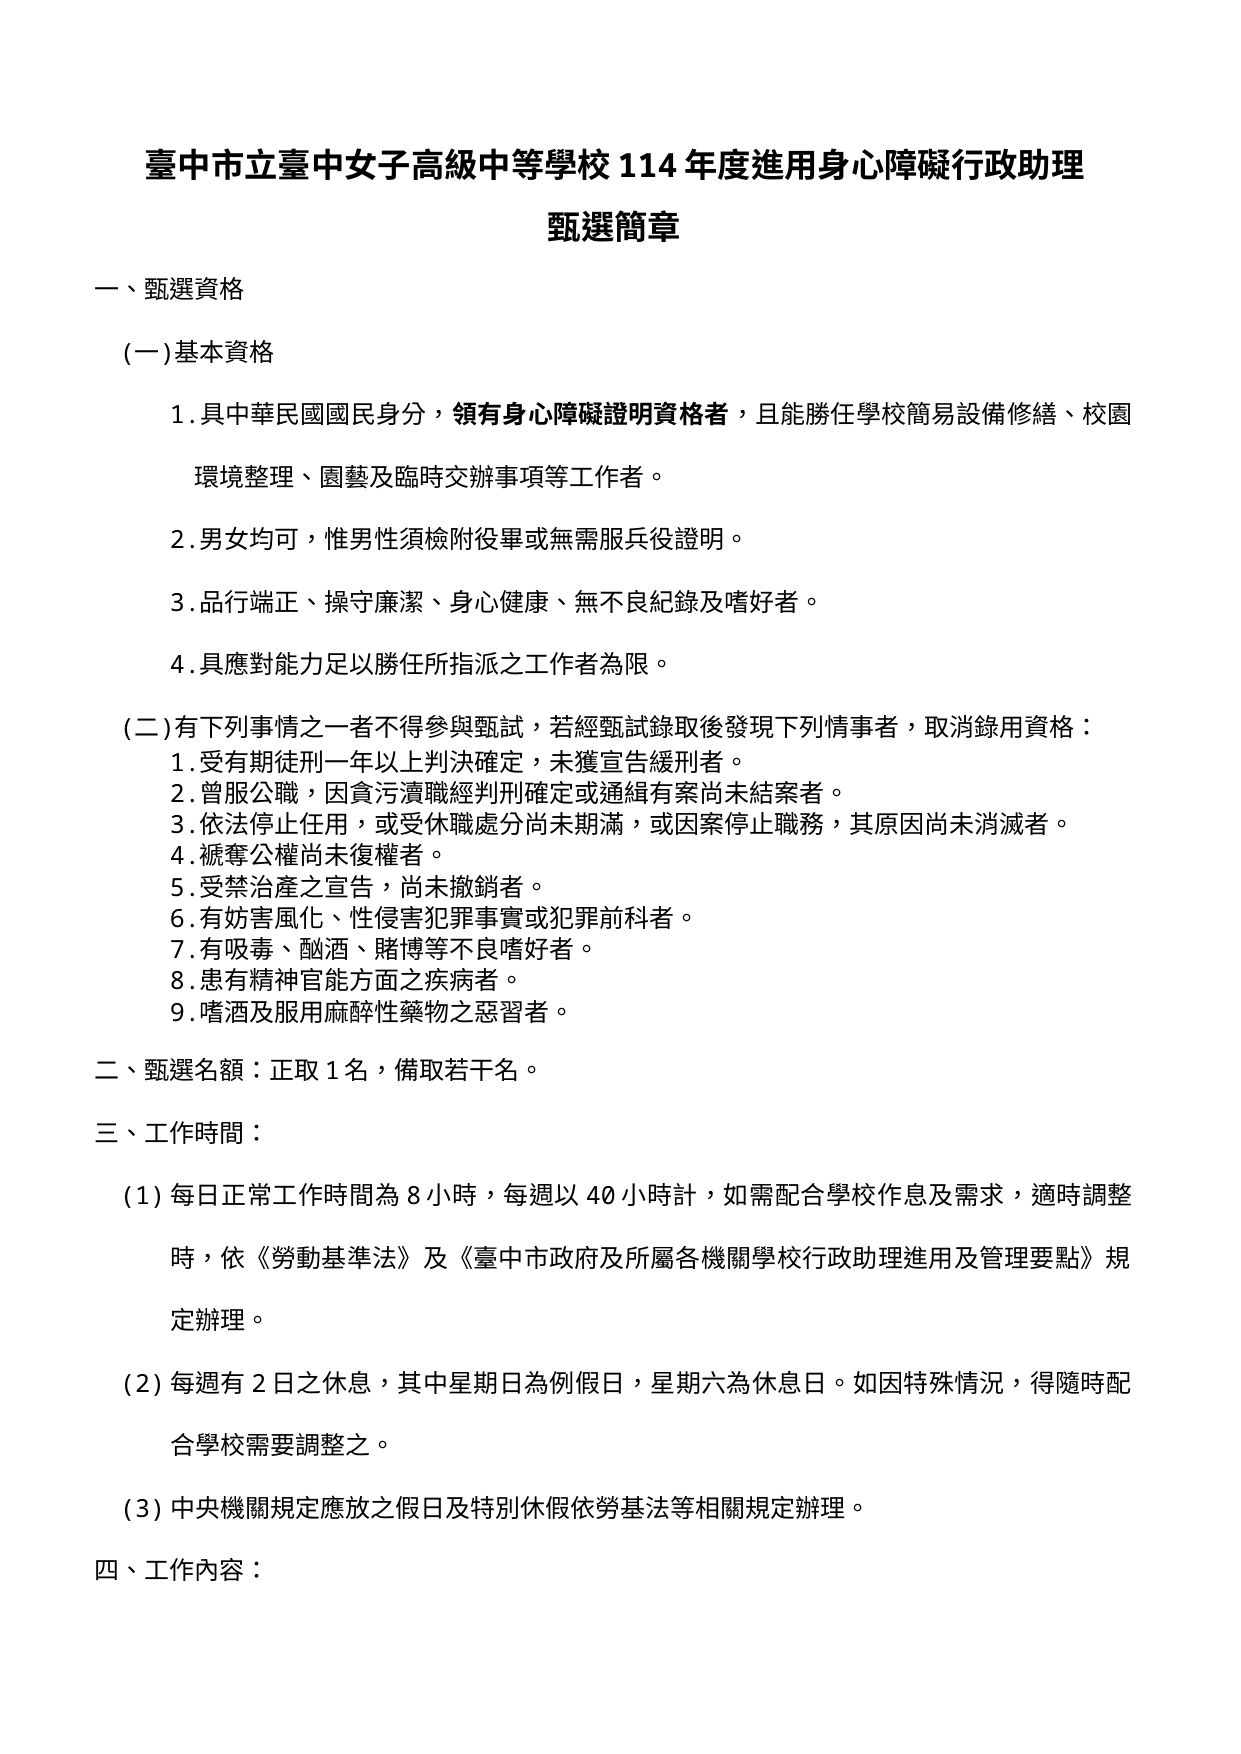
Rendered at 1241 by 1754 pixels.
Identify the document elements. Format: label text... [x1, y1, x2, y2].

text 2.男女均可，惟男性須檢附役畢或無需服兵役證明。 [169, 496, 1134, 558]
text 8.患有精神官能方面之疾病者。 [169, 965, 1134, 996]
text 臺中市立臺中女子高級中等學校114年度進用身心障礙行政助理 [94, 121, 1134, 183]
list 中央機關規定應放之假日及特別休假依勞基法等相關規定辦理。 [120, 1465, 1134, 1527]
text 6.有妨害風化、性侵害犯罪事實或犯罪前科者。 [169, 902, 1134, 933]
text 5.受禁治產之宣告，尚未撤銷者。 [169, 871, 1134, 902]
text 二、甄選名額：正取1名，備取若干名。 [94, 1027, 1134, 1090]
text 3.品行端正、操守廉潔、身心健康、無不良紀錄及嗜好者。 [169, 558, 1134, 621]
text (一)基本資格 [94, 308, 1134, 371]
text 7.有吸毒、酗酒、賭博等不良嗜好者。 [169, 933, 1134, 965]
text 四、工作內容： [94, 1527, 1134, 1590]
list 每週有2日之休息，其中星期日為例假日，星期六為休息日。如因特殊情況，得隨時配合學校需要調整之。 [120, 1340, 1134, 1465]
text 三、工作時間： [94, 1090, 1134, 1152]
text 1.受有期徒刑一年以上判決確定，未獲宣告緩刑者。 [169, 746, 1134, 777]
text 一、甄選資格 [94, 246, 1134, 308]
text 1.具中華民國國民身分，領有身心障礙證明資格者，且能勝任學校簡易設備修繕、校園環境整理、園藝及臨時交辦事項等工作者。 [169, 371, 1134, 496]
text 甄選簡章 [94, 183, 1134, 246]
text 3.依法停止任用，或受休職處分尚未期滿，或因案停止職務，其原因尚未消滅者。 [169, 808, 1134, 840]
text 4.具應對能力足以勝任所指派之工作者為限。 [169, 621, 1134, 683]
text 4.褫奪公權尚未復權者。 [169, 840, 1134, 871]
text 9.嗜酒及服用麻醉性藥物之惡習者。 [169, 996, 1134, 1027]
text 2.曾服公職，因貪污瀆職經判刑確定或通緝有案尚未結案者。 [169, 777, 1134, 808]
list 每日正常工作時間為8小時，每週以40小時計，如需配合學校作息及需求，適時調整時，依《勞動基準法》及《臺中市政府及所屬各機關學校行政助理進用及管理要點》規定辦理。 [120, 1152, 1134, 1340]
text (二)有下列事情之一者不得參與甄試，若經甄試錄取後發現下列情事者，取消錄用資格： [94, 683, 1134, 746]
